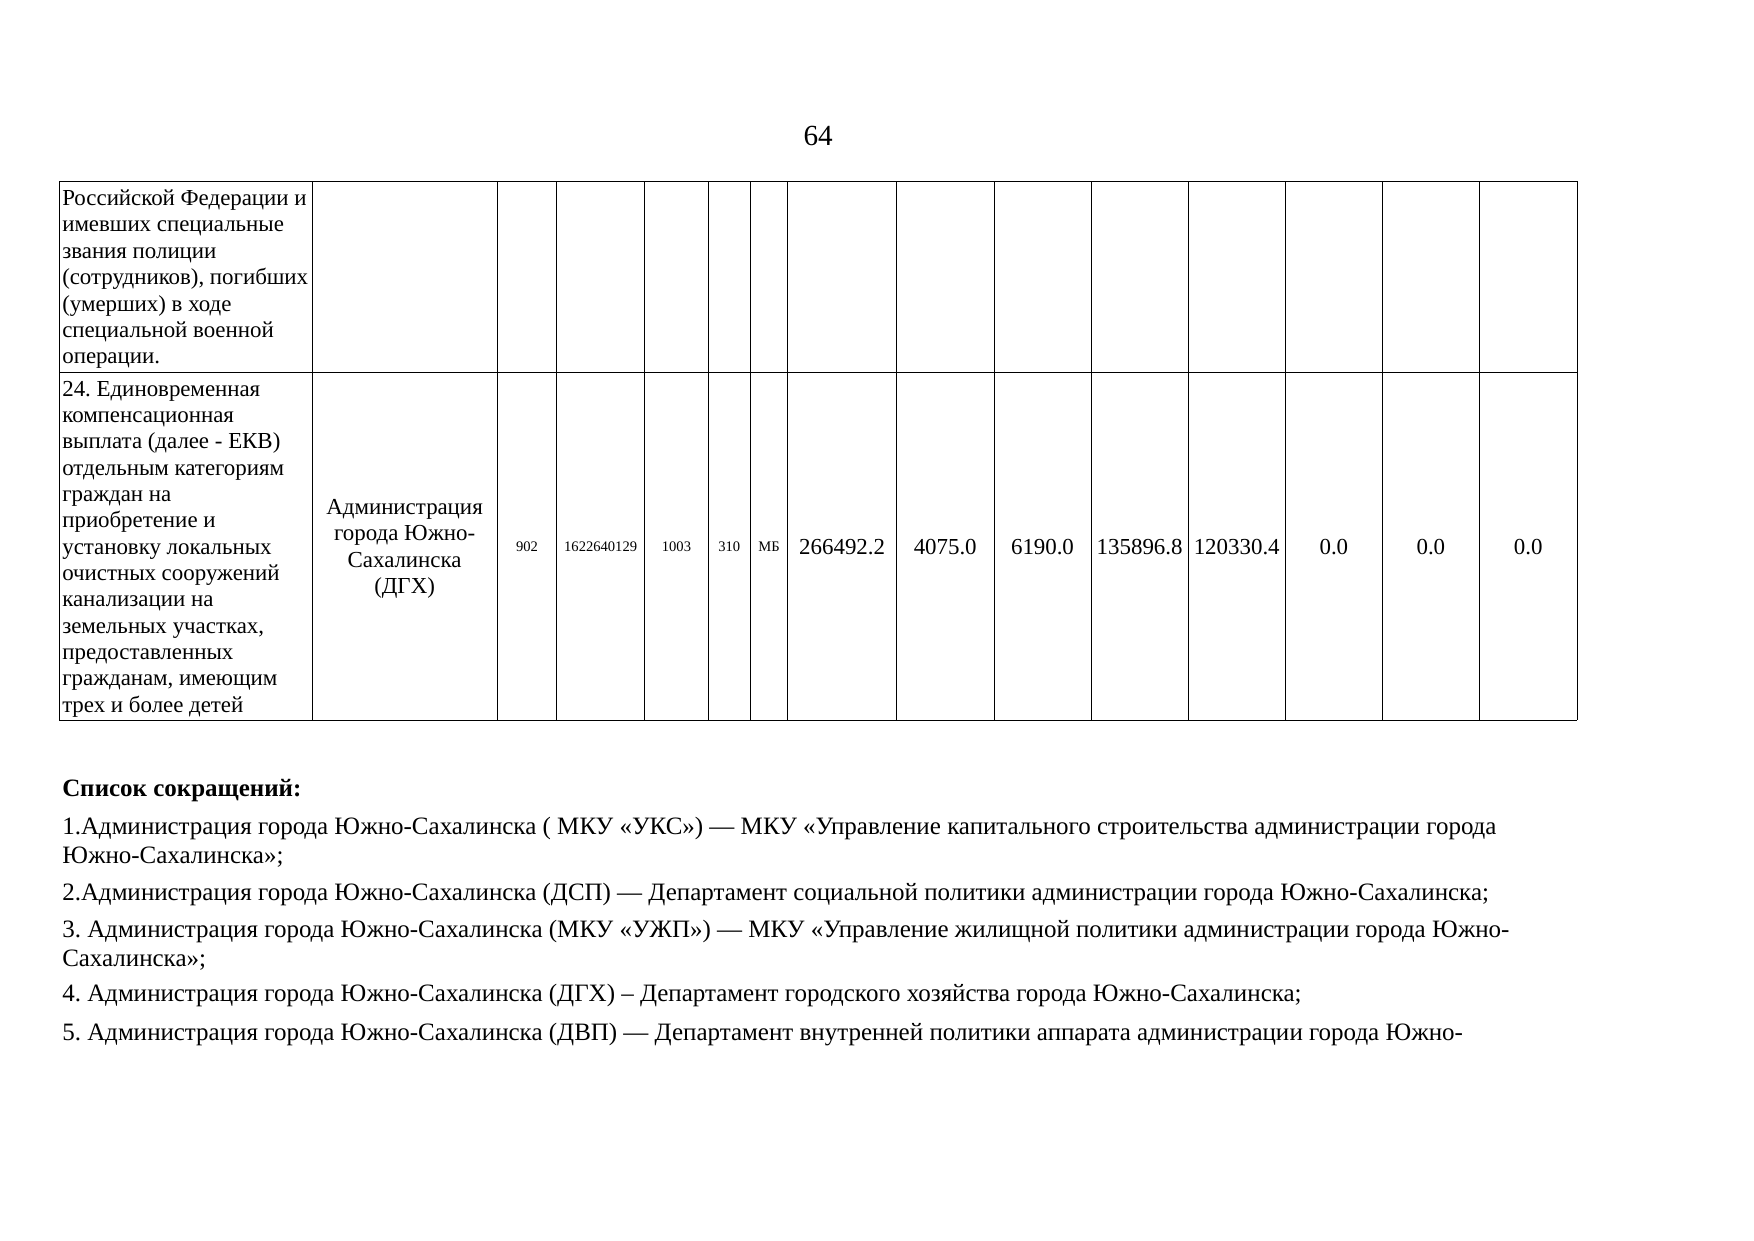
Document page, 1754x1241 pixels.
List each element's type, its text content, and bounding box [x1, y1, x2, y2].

table_cell 0,0 [897, 182, 994, 372]
table_cell 9000,0 [1383, 182, 1479, 372]
table_cell [557, 182, 644, 372]
table_cell 266492,2 [788, 373, 896, 720]
table_cell 9000,0 [1189, 182, 1285, 372]
table_cell [313, 182, 497, 372]
table_cell 0,0 [995, 182, 1091, 372]
table_cell 9000,0 [1480, 182, 1577, 372]
table_header [950, 766, 1054, 808]
table_cell 310 [709, 373, 750, 720]
table_cell Российской Федерации и имевших специальные звания полиции (сотрудников), погибших (умерших) в ходе специальной военной операции. [60, 182, 312, 372]
table_cell Администрация города Южно-Сахалинска (ДГХ) [313, 373, 497, 720]
table_cell МБ [751, 373, 787, 720]
table_header [1054, 766, 1153, 808]
table_cell 6190,0 [995, 373, 1091, 720]
table_header [1460, 766, 1564, 808]
table_cell 4075,0 [897, 373, 994, 720]
table_cell 0,0 [1480, 373, 1577, 720]
table_header [740, 766, 814, 808]
table_header Список сокращений: [59, 766, 310, 808]
table_cell [498, 182, 556, 372]
table_header [814, 766, 949, 808]
table_cell [709, 182, 750, 372]
table_header [663, 766, 740, 808]
table_header [1258, 766, 1360, 808]
table_cell 24. Единовременная компенсационная выплата (далее - ЕКВ) отдельным категориям граждан на приобретение и установку локальных очистных сооружений канализации на земельных участках, предоставленных гражданам, имеющим трех и более детей [60, 373, 312, 720]
table_cell 1003 [645, 373, 708, 720]
table_cell 9000,0 [1092, 182, 1188, 372]
table_header [563, 766, 663, 808]
table_cell 0,0 [1383, 373, 1479, 720]
table_cell 1.Администрация города Южно-Сахалинска ( МКУ «УКС») — МКУ «Управление капитального строительства администрации города Южно-Сахалинска»; [59, 808, 1577, 871]
table_cell 3. Администрация города Южно-Сахалинска (МКУ «УЖП») — МКУ «Управление жилищной политики администрации города Южно-Сахалинска»; [59, 912, 1568, 975]
table_cell 902 [498, 373, 556, 720]
table_cell [1568, 912, 1577, 975]
table_header [488, 766, 563, 808]
table_cell 2.Администрация города Южно-Сахалинска (ДСП) — Департамент социальной политики администрации города Южно-Сахалинска; [59, 871, 1577, 912]
table_header [310, 766, 487, 808]
table_header [1360, 766, 1460, 808]
table_cell 135896,8 [1092, 373, 1188, 720]
table_cell 5. Администрация города Южно-Сахалинска (ДВП) — Департамент внутренней политики аппарата администрации города Южно- [59, 1010, 1577, 1054]
table_cell 1622640129 [557, 373, 644, 720]
table_cell 0,0 [1286, 373, 1382, 720]
table_cell 9000,0 [1286, 182, 1382, 372]
table_header [1153, 766, 1258, 808]
table_cell 4. Администрация города Южно-Сахалинска (ДГХ) – Департамент городского хозяйства города Южно-Сахалинска; [59, 975, 1577, 1009]
table_cell 45000,0 [788, 182, 896, 372]
table_cell [751, 182, 787, 372]
table_cell 120330,4 [1189, 373, 1285, 720]
table_cell [645, 182, 708, 372]
table_header [1564, 766, 1577, 808]
